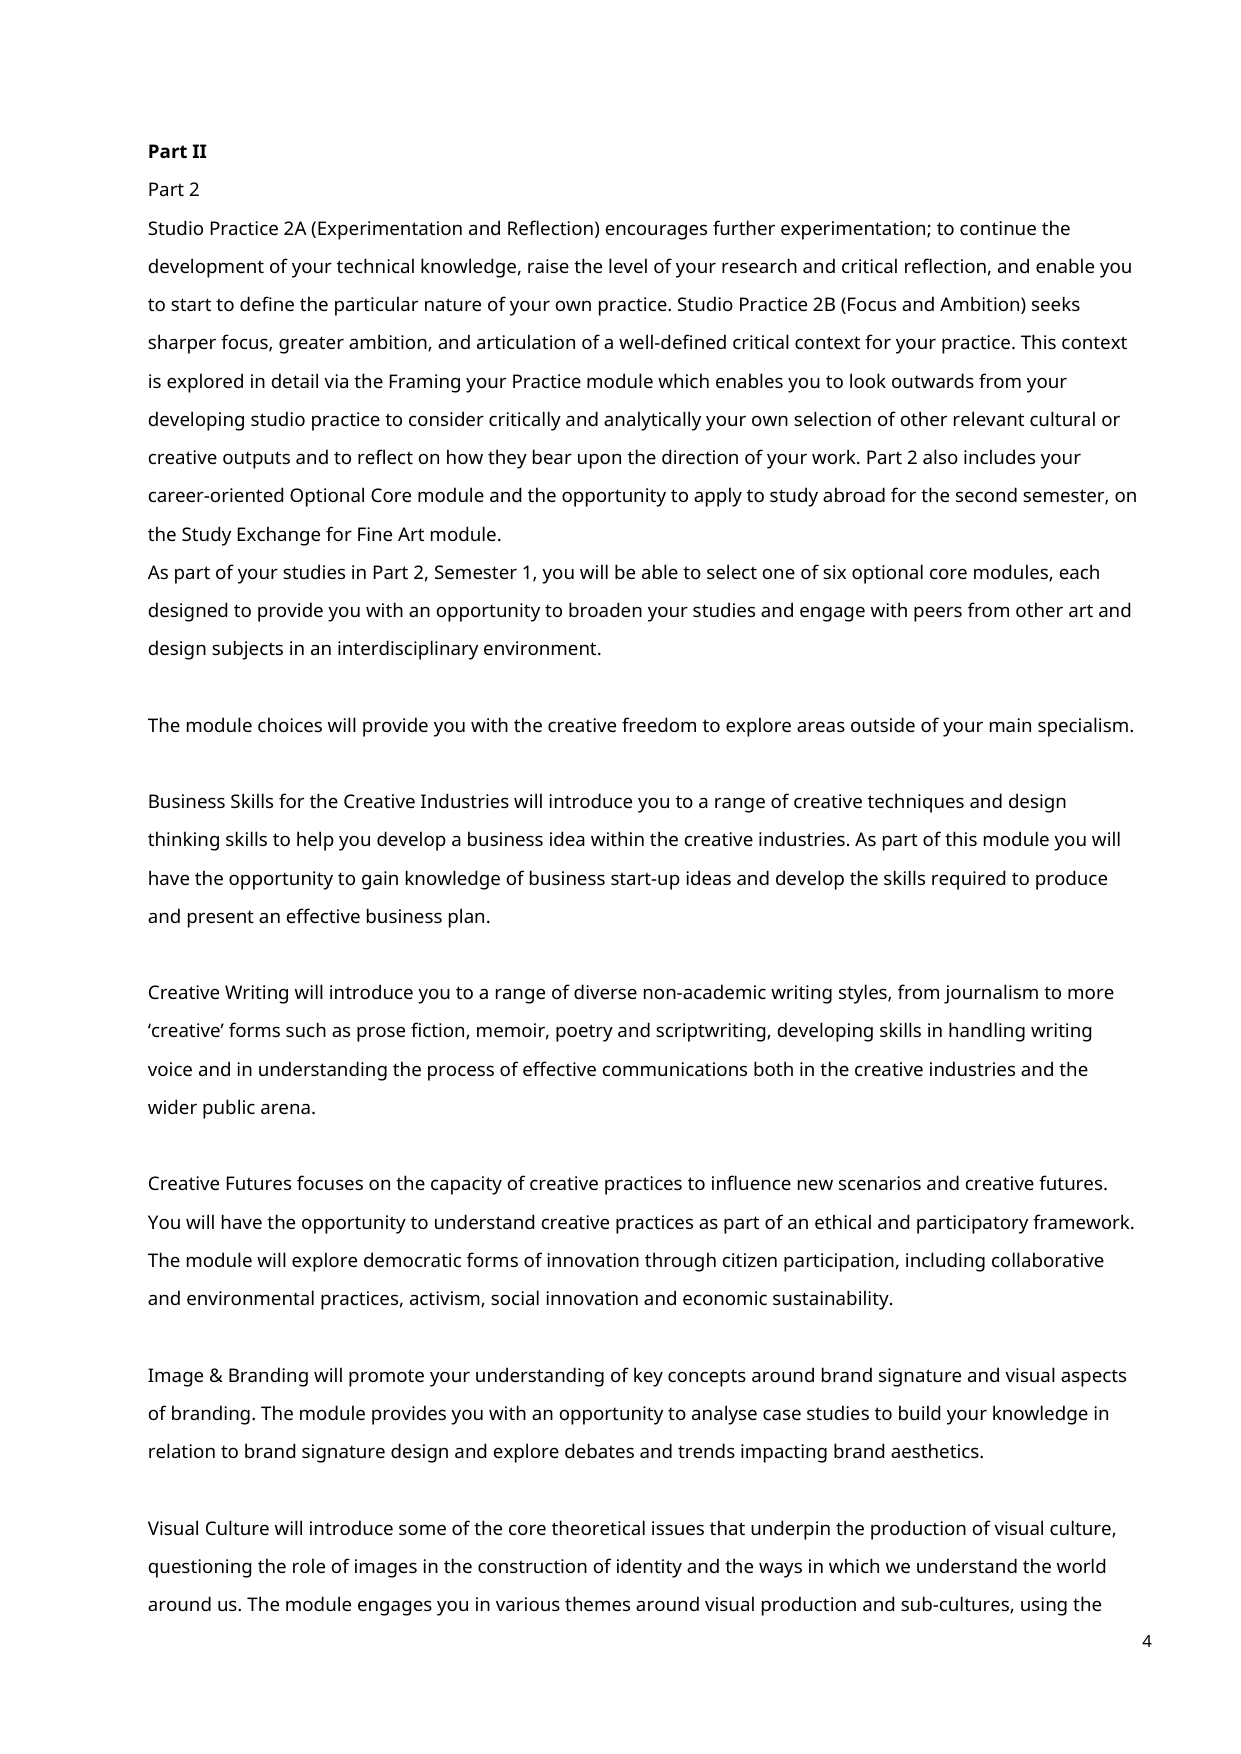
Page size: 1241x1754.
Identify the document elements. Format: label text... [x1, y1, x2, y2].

table_cell Part II Part 2 Studio Practice 2A (Experimentation and Reflection) encourages further experimentation; to continue the development of your technical knowledge, raise the level of your research and critical reflection, and enable you to start to define the particular nature of your own practice. Studio Practice 2B (Focus and Ambition) seeks sharper focus, greater ambition, and articulation of a well-defined critical context for your practice. This context is explored in detail via the Framing your Practice module which enables you to look outwards from your developing studio practice to consider critically and analytically your own selection of other relevant cultural or creative outputs and to reflect on how they bear upon the direction of your work. Part 2 also includes your career-oriented Optional Core module and the opportunity to apply to study abroad for the second semester, on the Study Exchange for Fine Art module. As part of your studies in Part 2, Semester 1, you will be able to select one of six optional core modules, each designed to provide you with an opportunity to broaden your studies and engage with peers from other art and design subjects in an interdisciplinary environment. The module choices will provide you with the creative freedom to explore areas outside of your main specialism. Business Skills for the Creative Industries will introduce you to a range of creative techniques and design thinking skills to help you develop a business idea within the creative industries. As part of this module you will have the opportunity to gain knowledge of business start-up ideas and develop the skills required to produce and present an effective business plan. Creative Writing will introduce you to a range of diverse non-academic writing styles, from journalism to more ‘creative’ forms such as prose fiction, memoir, poetry and scriptwriting, developing skills in handling writing voice and in understanding the process of effective communications both in the creative industries and the wider public arena. Creative Futures focuses on the capacity of creative practices to influence new scenarios and creative futures. You will have the opportunity to understand creative practices as part of an ethical and participatory framework. The module will explore democratic forms of innovation through citizen participation, including collaborative and environmental practices, activism, social innovation and economic sustainability. Image & Branding will promote your understanding of key concepts around brand signature and visual aspects of branding. The module provides you with an opportunity to analyse case studies to build your knowledge in relation to brand signature design and explore debates and trends impacting brand aesthetics. Visual Culture will introduce some of the core theoretical issues that underpin the production of visual culture, questioning the role of images in the construction of identity and the ways in which we understand the world around us. The module engages you in various themes around visual production and sub-cultures, using the [136, 99, 1152, 1617]
